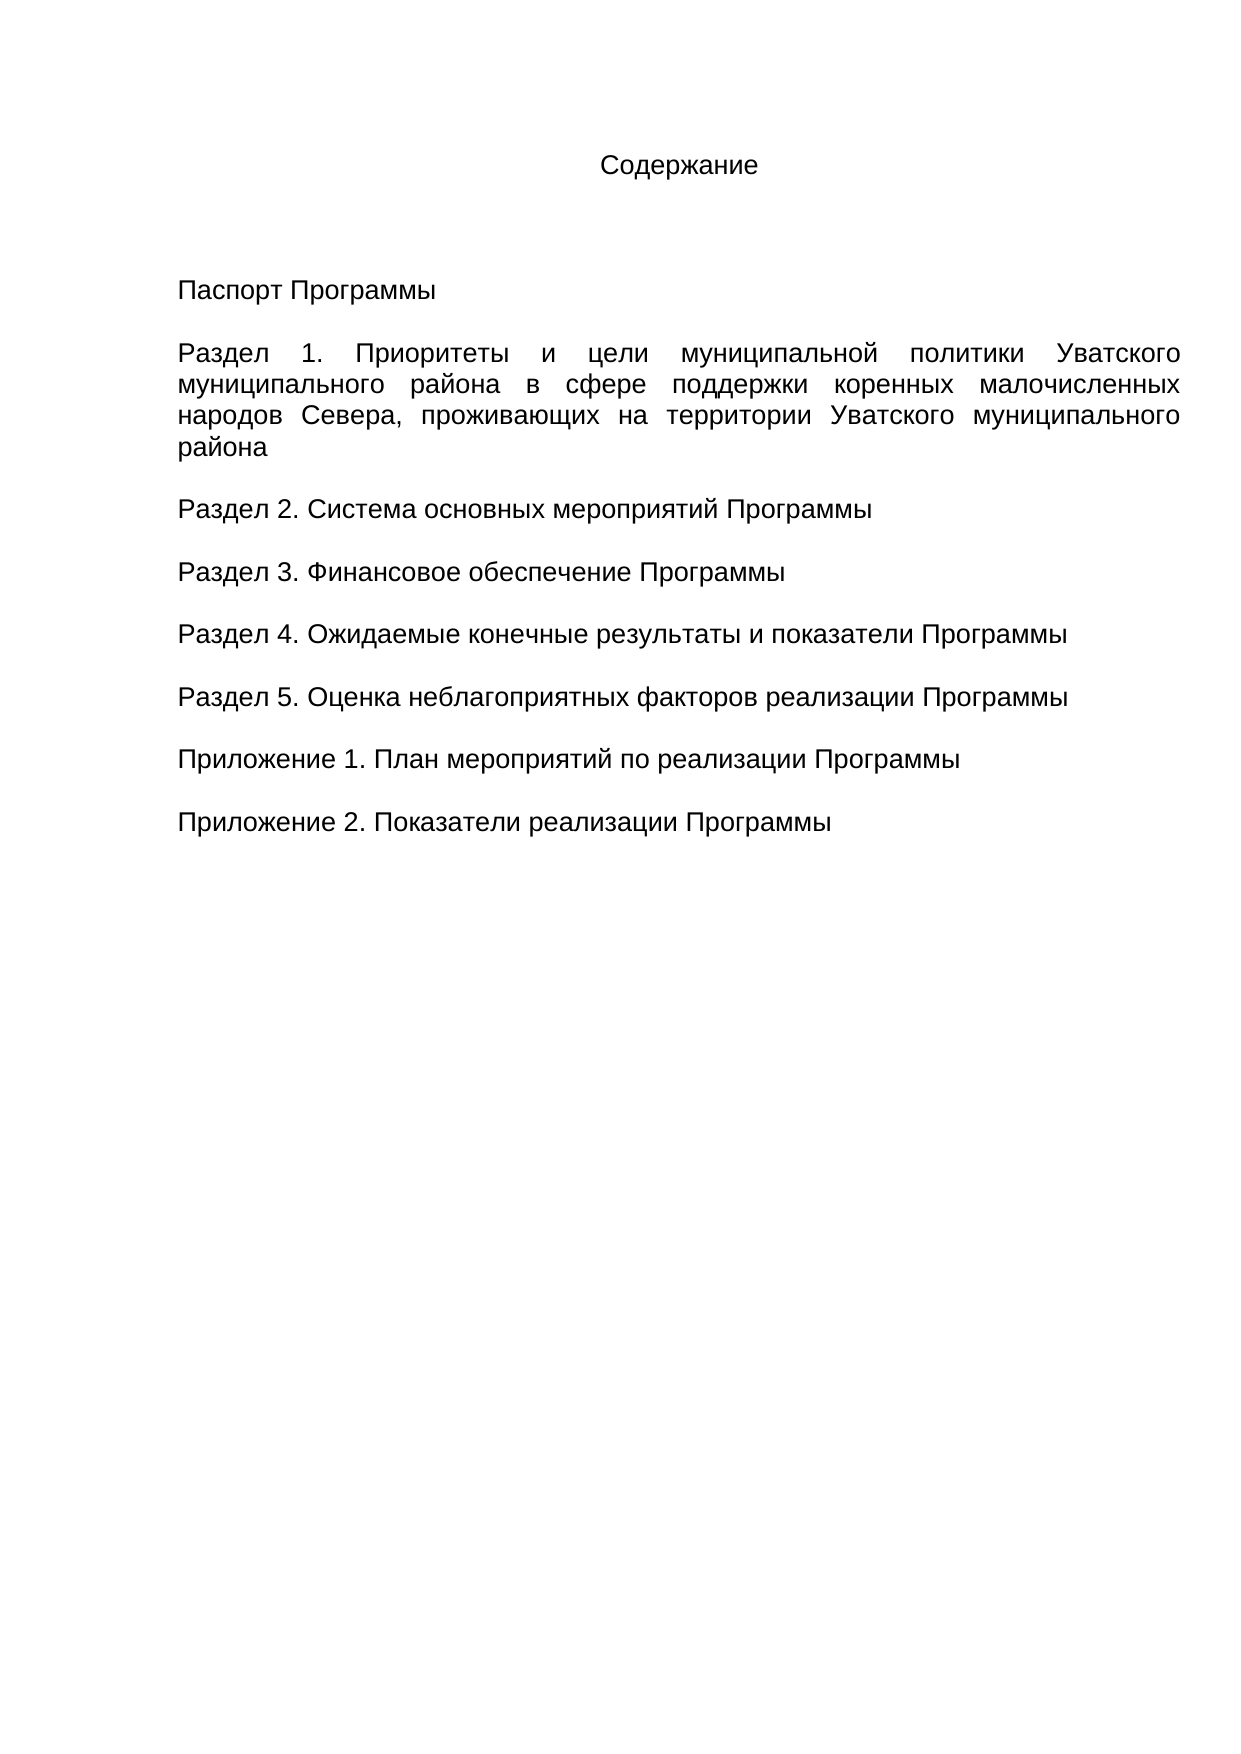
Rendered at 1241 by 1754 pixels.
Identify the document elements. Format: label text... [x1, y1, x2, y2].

text Приложение 2. Показатели реализации Программы [177, 806, 1181, 837]
text Содержание [177, 149, 1181, 181]
text Раздел 2. Система основных мероприятий Программы [177, 493, 1181, 524]
text Раздел 1. Приоритеты и цели муниципальной политики Уватского муниципального района в сфере поддержки коренных малочисленных народов Севера, проживающих на территории Уватского муниципального района [177, 337, 1181, 462]
text Приложение 1. План мероприятий по реализации Программы [177, 743, 1181, 774]
text Раздел 5. Оценка неблагоприятных факторов реализации Программы [177, 681, 1181, 712]
text Паспорт Программы [177, 274, 1181, 306]
text Раздел 4. Ожидаемые конечные результаты и показатели Программы [177, 618, 1181, 649]
text Раздел 3. Финансовое обеспечение Программы [177, 556, 1181, 587]
